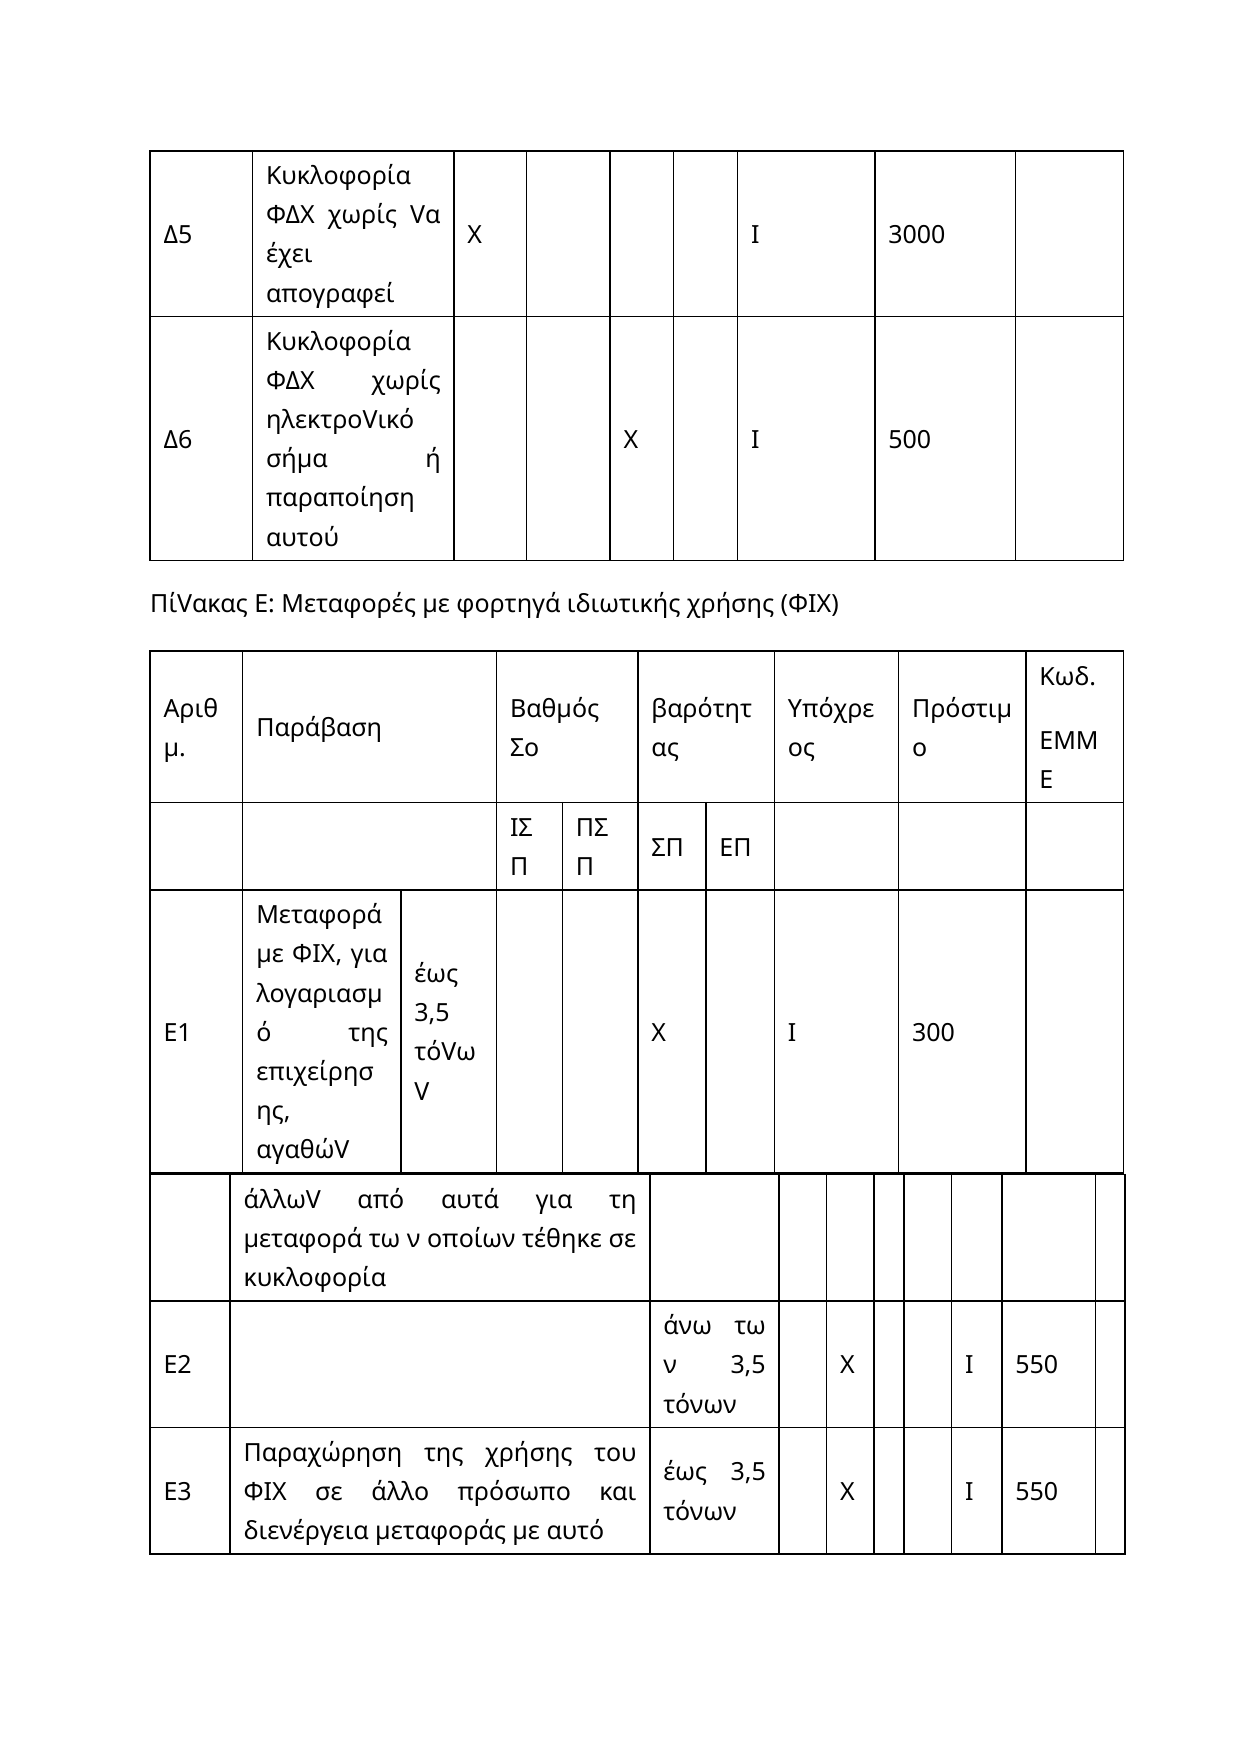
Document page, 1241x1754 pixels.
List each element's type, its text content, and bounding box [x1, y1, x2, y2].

table_cell Παραχώρηση της χρήσης του ΦΙΧ σε άλλο πρόσωπο και διενέργεια μεταφοράς με αυτό [231, 1428, 649, 1553]
table_cell [875, 1302, 903, 1427]
table_cell [1096, 1302, 1124, 1427]
table_header Αριθμ. [151, 652, 242, 802]
table_cell [455, 317, 526, 559]
table_cell [497, 891, 562, 1172]
table_cell [1027, 891, 1123, 1172]
table_cell Ι [738, 152, 874, 316]
table_cell Δ5 [151, 152, 252, 316]
table_cell [780, 1428, 826, 1553]
table_header άλλωV από αυτά για τη μεταφορά τω ν οποίων τέθηκε σε κυκλοφορία [231, 1175, 649, 1300]
table_cell Κυκλοφορία ΦΔΧ χωρίς ηλεκτροVικό σήμα ή παραποίηση αυτού [253, 317, 453, 559]
table_cell 500 [876, 317, 1015, 559]
table_cell [611, 152, 673, 316]
table_cell άνω τω ν 3,5 τόνων [651, 1302, 778, 1427]
table_header Υπόχρεος [775, 652, 898, 802]
table_cell Ε3 [151, 1428, 229, 1553]
table_cell Ε1 [151, 891, 242, 1172]
table_cell Ι [952, 1302, 1001, 1427]
table_cell [1027, 803, 1123, 889]
table_cell [1096, 1428, 1124, 1553]
table_cell Ι [738, 317, 874, 559]
table_cell [563, 891, 637, 1172]
table_header [651, 1175, 778, 1300]
table_cell [1016, 317, 1123, 559]
table_cell [875, 1428, 903, 1553]
table_header [1003, 1175, 1095, 1300]
table_header [905, 1175, 951, 1300]
table_cell [527, 317, 609, 559]
table_cell Χ [611, 317, 673, 559]
table_cell Χ [455, 152, 526, 316]
table_header [1096, 1175, 1124, 1300]
table_header [827, 1175, 873, 1300]
table_cell έως 3,5 τόνων [651, 1428, 778, 1553]
table_cell Χ [827, 1428, 873, 1553]
table_cell 3000 [876, 152, 1015, 316]
table_cell [899, 803, 1025, 889]
table_cell Ι [952, 1428, 1001, 1553]
table_cell Ε2 [151, 1302, 229, 1427]
table_cell έως 3,5 τόVωV [402, 891, 496, 1172]
table_cell [1016, 152, 1123, 316]
table_cell Ι [775, 891, 898, 1172]
table_header [151, 1175, 229, 1300]
table_header [952, 1175, 1001, 1300]
table_cell [775, 803, 898, 889]
table_cell [905, 1302, 951, 1427]
table_cell [780, 1302, 826, 1427]
table_cell [905, 1428, 951, 1553]
table_cell [674, 152, 737, 316]
table_cell Χ [639, 891, 705, 1172]
table_cell [527, 152, 609, 316]
table_header Κωδ. ΕΜΜΕ [1027, 652, 1123, 802]
table_cell Χ [827, 1302, 873, 1427]
table_cell [243, 803, 496, 889]
table_header βαρότητας [639, 652, 774, 802]
text ΠίVακας Ε: Μεταφορές με φορτηγά ιδιωτικής χρήσης (ΦΙΧ) [150, 586, 1090, 620]
table_header Βαθμός Σο [497, 652, 637, 802]
table_cell ΣΠ [639, 803, 705, 889]
table_cell Μεταφορά με ΦΙΧ, για λογαριασμό της επιχείρησης, αγαθώV [243, 891, 400, 1172]
table_cell 300 [899, 891, 1025, 1172]
table_cell [151, 803, 242, 889]
table_cell Κυκλοφορία ΦΔΧ χωρίς Vα έχει απογραφεί [253, 152, 453, 316]
table_header [875, 1175, 903, 1300]
table_cell [707, 891, 774, 1172]
table_header [780, 1175, 826, 1300]
table_cell Δ6 [151, 317, 252, 559]
table_cell 550 [1003, 1428, 1095, 1553]
table_header Παράβαση [243, 652, 496, 802]
table_cell [231, 1302, 649, 1427]
table_cell 550 [1003, 1302, 1095, 1427]
table_cell ΠΣΠ [563, 803, 637, 889]
table_header Πρόστιμο [899, 652, 1025, 802]
table_cell [674, 317, 737, 559]
table_cell ΙΣΠ [497, 803, 562, 889]
table_cell ΕΠ [707, 803, 774, 889]
